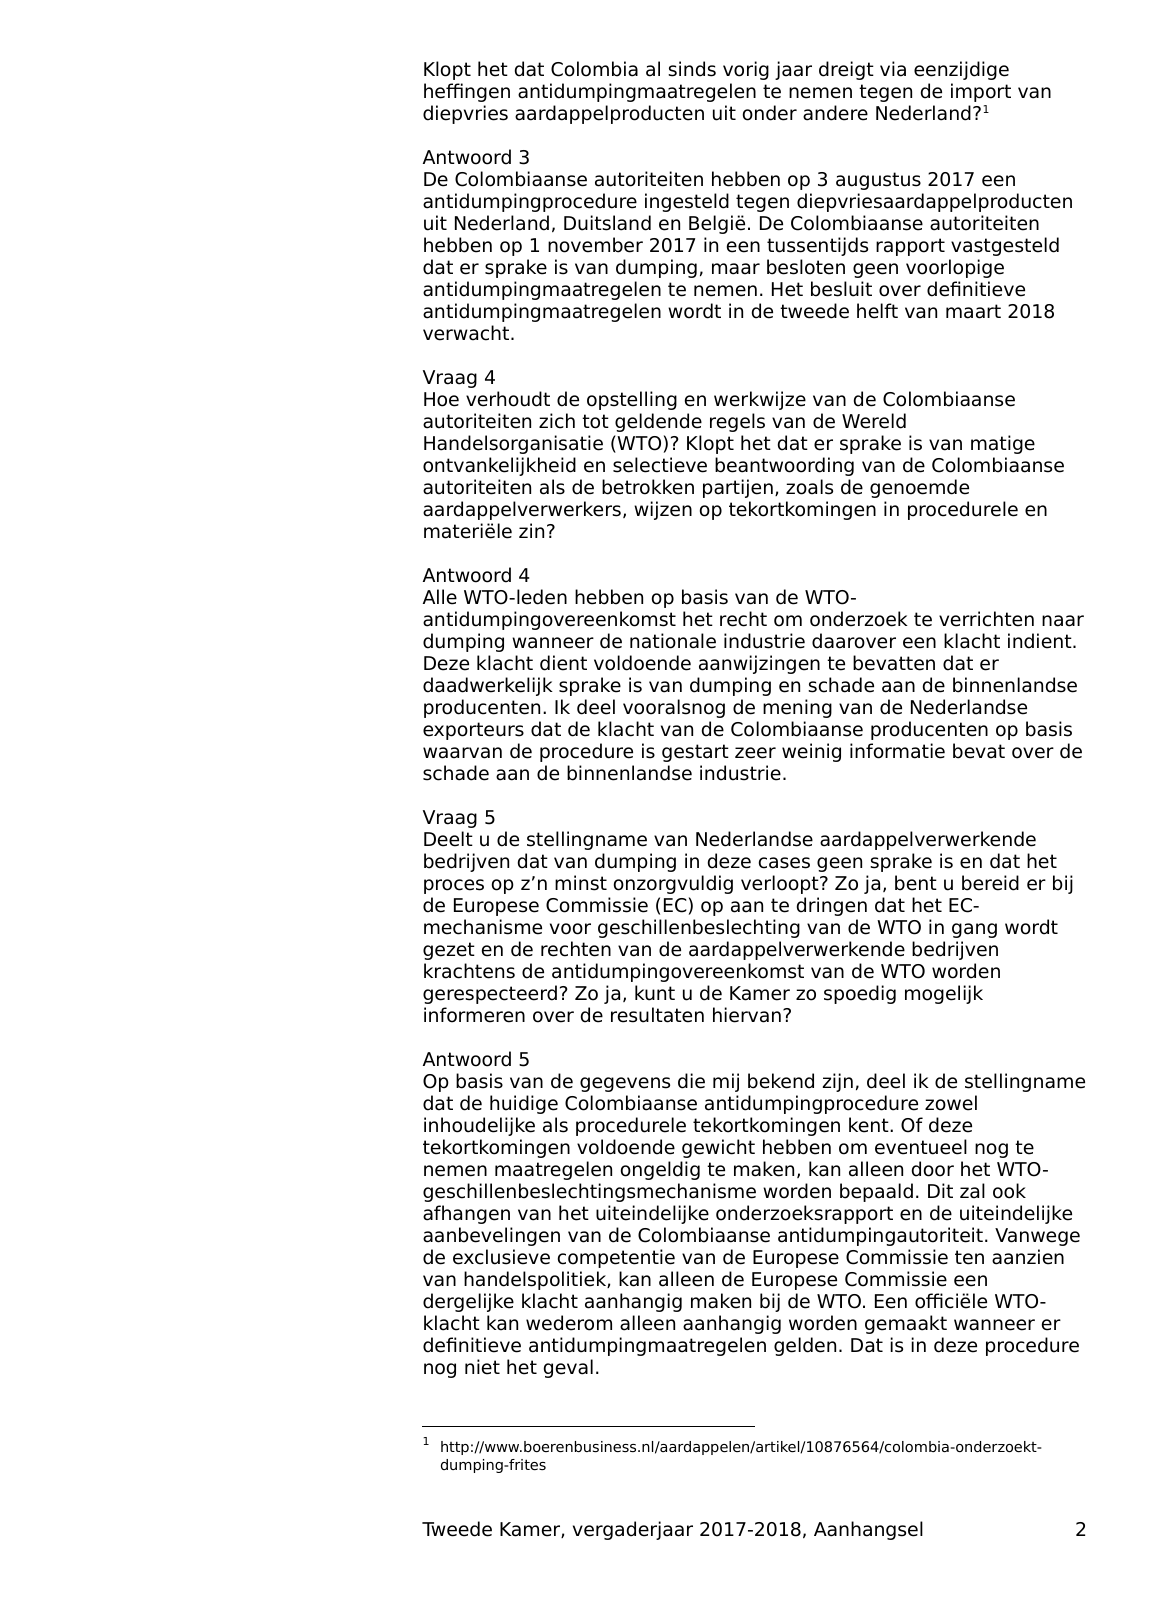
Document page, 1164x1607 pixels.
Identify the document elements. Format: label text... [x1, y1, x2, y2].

text Vraag 4 [422, 367, 1087, 389]
text De Colombiaanse autoriteiten hebben op 3 augustus 2017 een antidumpingprocedure ingesteld tegen diepvriesaardappelproducten uit Nederland, Duitsland en België. De Colombiaanse autoriteiten hebben op 1 november 2017 in een tussentijds rapport vastgesteld dat er sprake is van dumping, maar besloten geen voorlopige antidumpingmaatregelen te nemen. Het besluit over definitieve antidumpingmaatregelen wordt in de tweede helft van maart 2018 verwacht. [422, 169, 1087, 345]
text Alle WTO-leden hebben op basis van de WTO-antidumpingovereenkomst het recht om onderzoek te verrichten naar dumping wanneer de nationale industrie daarover een klacht indient. Deze klacht dient voldoende aanwijzingen te bevatten dat er daadwerkelijk sprake is van dumping en schade aan de binnenlandse producenten. Ik deel vooralsnog de mening van de Nederlandse exporteurs dat de klacht van de Colombiaanse producenten op basis waarvan de procedure is gestart zeer weinig informatie bevat over de schade aan de binnenlandse industrie. [422, 587, 1087, 785]
text Vraag 5 [422, 807, 1087, 829]
text http://www.boerenbusiness.nl/aardappelen/artikel/10876564/colombia-onderzoekt-dumping-frites [422, 1435, 1087, 1474]
text Hoe verhoudt de opstelling en werkwijze van de Colombiaanse autoriteiten zich tot geldende regels van de Wereld Handelsorganisatie (WTO)? Klopt het dat er sprake is van matige ontvankelijkheid en selectieve beantwoording van de Colombiaanse autoriteiten als de betrokken partijen, zoals de genoemde aardappelverwerkers, wijzen op tekortkomingen in procedurele en materiële zin? [422, 389, 1087, 543]
text Antwoord 5 [422, 1049, 1087, 1071]
text Antwoord 4 [422, 565, 1087, 587]
text Klopt het dat Colombia al sinds vorig jaar dreigt via eenzijdige heffingen antidumpingmaatregelen te nemen tegen de import van diepvries aardappelproducten uit onder andere Nederland? [422, 59, 1087, 125]
text Deelt u de stellingname van Nederlandse aardappelverwerkende bedrijven dat van dumping in deze cases geen sprake is en dat het proces op z’n minst onzorgvuldig verloopt? Zo ja, bent u bereid er bij de Europese Commissie (EC) op aan te dringen dat het EC-mechanisme voor geschillenbeslechting van de WTO in gang wordt gezet en de rechten van de aardappelverwerkende bedrijven krachtens de antidumpingovereenkomst van de WTO worden gerespecteerd? Zo ja, kunt u de Kamer zo spoedig mogelijk informeren over de resultaten hiervan? [422, 829, 1087, 1027]
text Antwoord 3 [422, 147, 1087, 169]
text Op basis van de gegevens die mij bekend zijn, deel ik de stellingname dat de huidige Colombiaanse antidumpingprocedure zowel inhoudelijke als procedurele tekortkomingen kent. Of deze tekortkomingen voldoende gewicht hebben om eventueel nog te nemen maatregelen ongeldig te maken, kan alleen door het WTO-geschillenbeslechtingsmechanisme worden bepaald. Dit zal ook afhangen van het uiteindelijke onderzoeksrapport en de uiteindelijke aanbevelingen van de Colombiaanse antidumpingautoriteit. Vanwege de exclusieve competentie van de Europese Commissie ten aanzien van handelspolitiek, kan alleen de Europese Commissie een dergelijke klacht aanhangig maken bij de WTO. Een officiële WTO-klacht kan wederom alleen aanhangig worden gemaakt wanneer er definitieve antidumpingmaatregelen gelden. Dat is in deze procedure nog niet het geval. [422, 1071, 1087, 1379]
